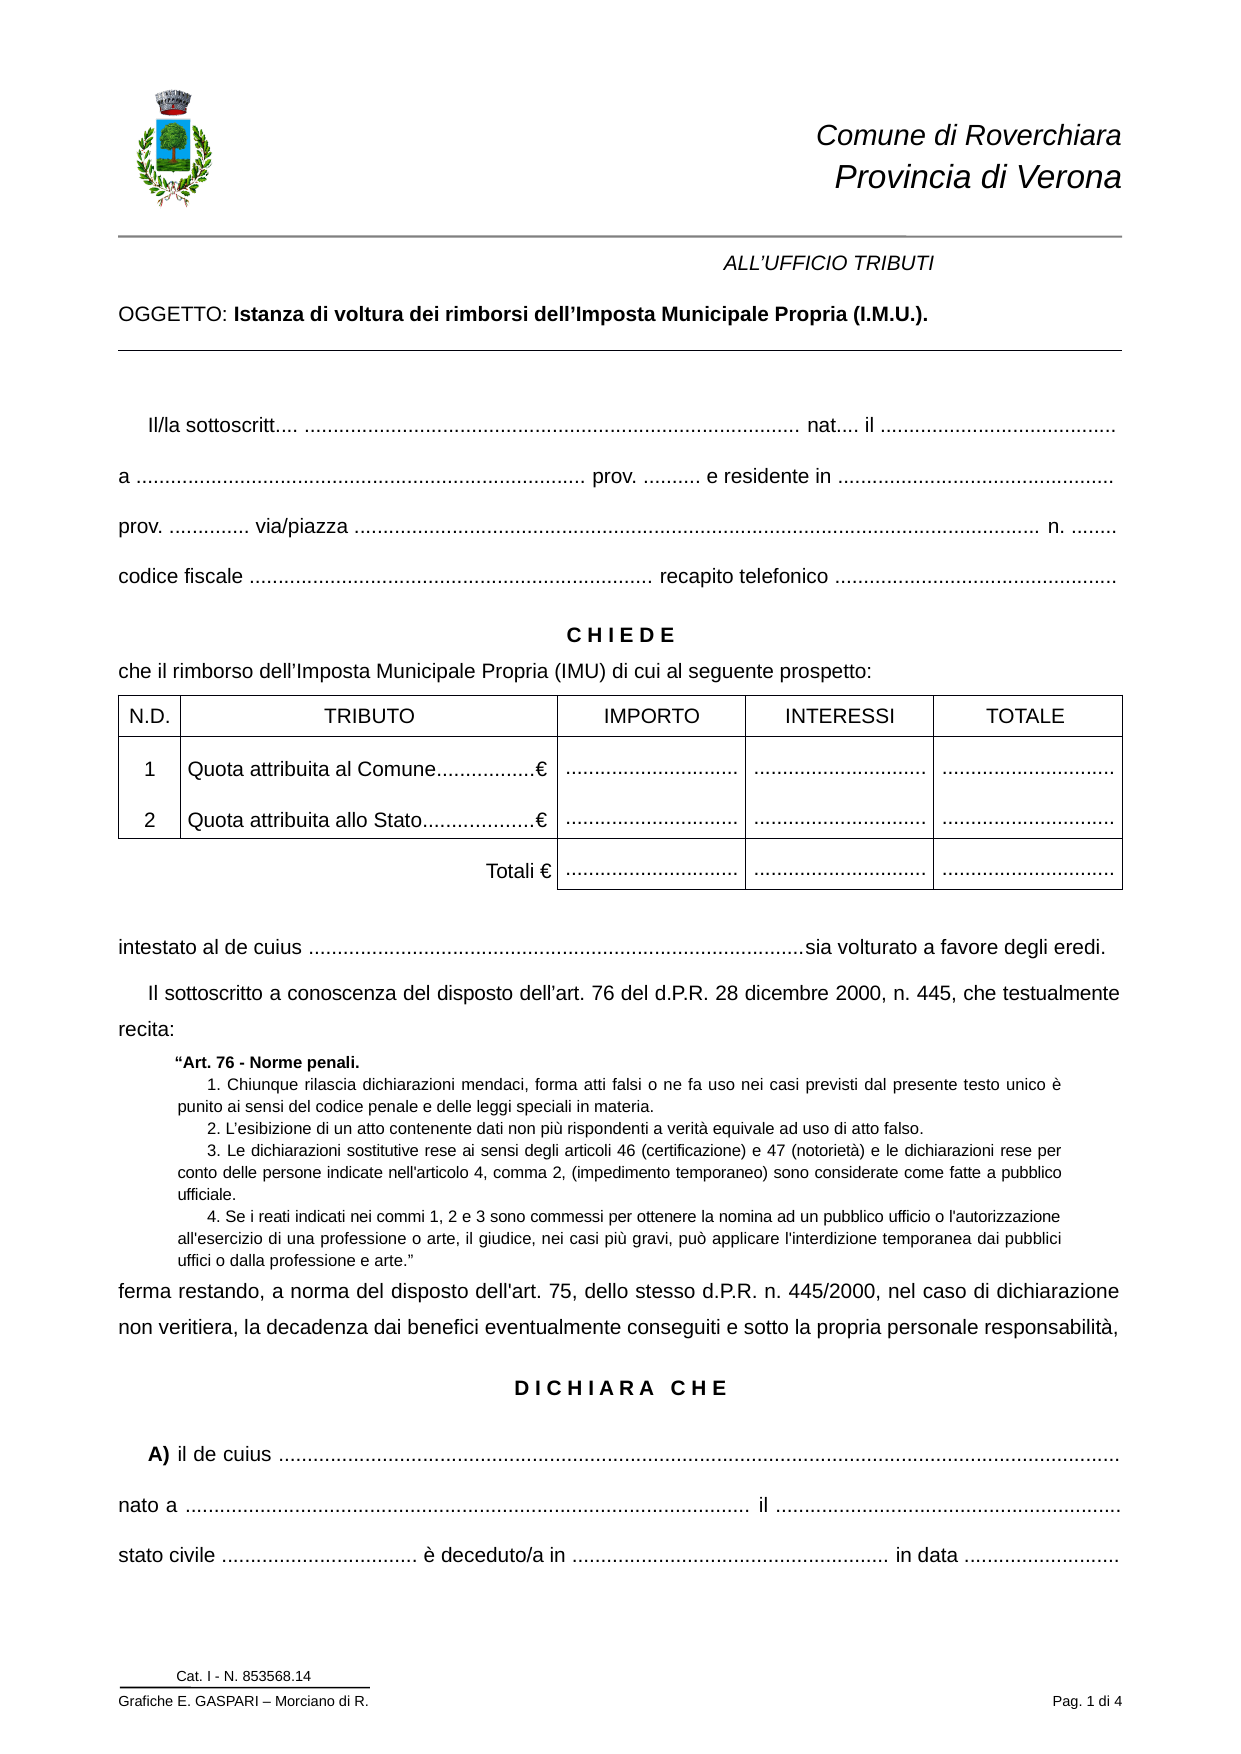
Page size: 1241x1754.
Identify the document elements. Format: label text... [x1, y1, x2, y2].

text intestato al de cuius ......................................................................................sia volturato a favore degli eredi. [118, 923, 1122, 962]
table_cell .............................. [934, 839, 1122, 889]
table_cell .............................. [934, 787, 1122, 837]
table_cell .............................. [558, 839, 745, 889]
text 3. Le dichiarazioni sostitutive rese ai sensi degli articoli 46 (certificazione) e 47 (notorietà) e le dichiarazioni rese per conto delle persone indicate nell'articolo 4, comma 2, (impedimento temporaneo) sono considerate come fatte a pubblico ufficiale. [177, 1141, 1063, 1204]
text Il sottoscritto a conoscenza del disposto dell’art. 76 del d.P.R. 28 dicembre 2000, n. 445, che testualmente recita: [118, 981, 1122, 1041]
text D I C H I A R A C H E [118, 1376, 1122, 1400]
table_cell .............................. [746, 737, 933, 787]
table_header TRIBUTO [181, 696, 557, 736]
table_header TOTALE [934, 696, 1122, 736]
table_header N.D. [119, 696, 180, 736]
table_header INTERESSI [746, 696, 933, 736]
text Comune di Roverchiara [224, 118, 1122, 152]
text “Art. 76 - Norme penali. [174, 1053, 1122, 1072]
text 2. L’esibizione di un atto contenente dati non più rispondenti a verità equivale ad uso di atto falso. [177, 1119, 1063, 1138]
table_cell Totali € [181, 839, 557, 889]
table_cell .............................. [558, 737, 745, 787]
table_header IMPORTO [558, 696, 745, 736]
list il de cuius .................................................................................................................................................. nato a .................................................................................................. il ............................................................ stato civile .................................. è deceduto/a in ....................................................... in data ........................... [118, 1431, 1122, 1570]
text ALL’UFFICIO TRIBUTI [723, 251, 1122, 275]
table_cell .............................. [746, 787, 933, 837]
table_cell 2 [119, 787, 180, 837]
text Il/la sottoscritt.... ...................................................................................... nat.... il ......................................... a .............................................................................. prov. .......... e residente in ................................................ prov. .............. via/piazza ....................................................................................................................... n. ........ codice fiscale ...................................................................... recapito telefonico ................................................. [118, 401, 1122, 591]
text 1. Chiunque rilascia dichiarazioni mendaci, forma atti falsi o ne fa uso nei casi previsti dal presente testo unico è punito ai sensi del codice penale e delle leggi speciali in materia. [177, 1075, 1063, 1116]
text Provincia di Verona [224, 157, 1122, 195]
table_cell .............................. [558, 787, 745, 837]
table_cell 1 [119, 737, 180, 787]
table_cell .............................. [934, 737, 1122, 787]
text 4. Se i reati indicati nei commi 1, 2 e 3 sono commessi per ottenere la nomina ad un pubblico ufficio o l'autorizzazione all'esercizio di una professione o arte, il giudice, nei casi più gravi, può applicare l'interdizione temporanea dai pubblici uffici o dalla professione e arte.” [177, 1207, 1063, 1270]
table_cell .............................. [746, 839, 933, 889]
text OGGETTO: Istanza di voltura dei rimborsi dell’Imposta Municipale Propria (I.M.U.). [118, 302, 1122, 326]
table_cell Quota attribuita allo Stato € [181, 787, 557, 837]
picture [122, 87, 224, 219]
table_cell [118, 839, 181, 889]
text C H I E D E [118, 623, 1122, 647]
table_cell Quota attribuita al Comune € [181, 737, 557, 787]
text che il rimborso dell’Imposta Municipale Propria (IMU) di cui al seguente prospetto: [118, 658, 1122, 682]
text ferma restando, a norma del disposto dell'art. 75, dello stesso d.P.R. n. 445/2000, nel caso di dichiarazione non veritiera, la decadenza dai benefici eventualmente conseguiti e sotto la propria personale responsabilità, [118, 1279, 1122, 1339]
